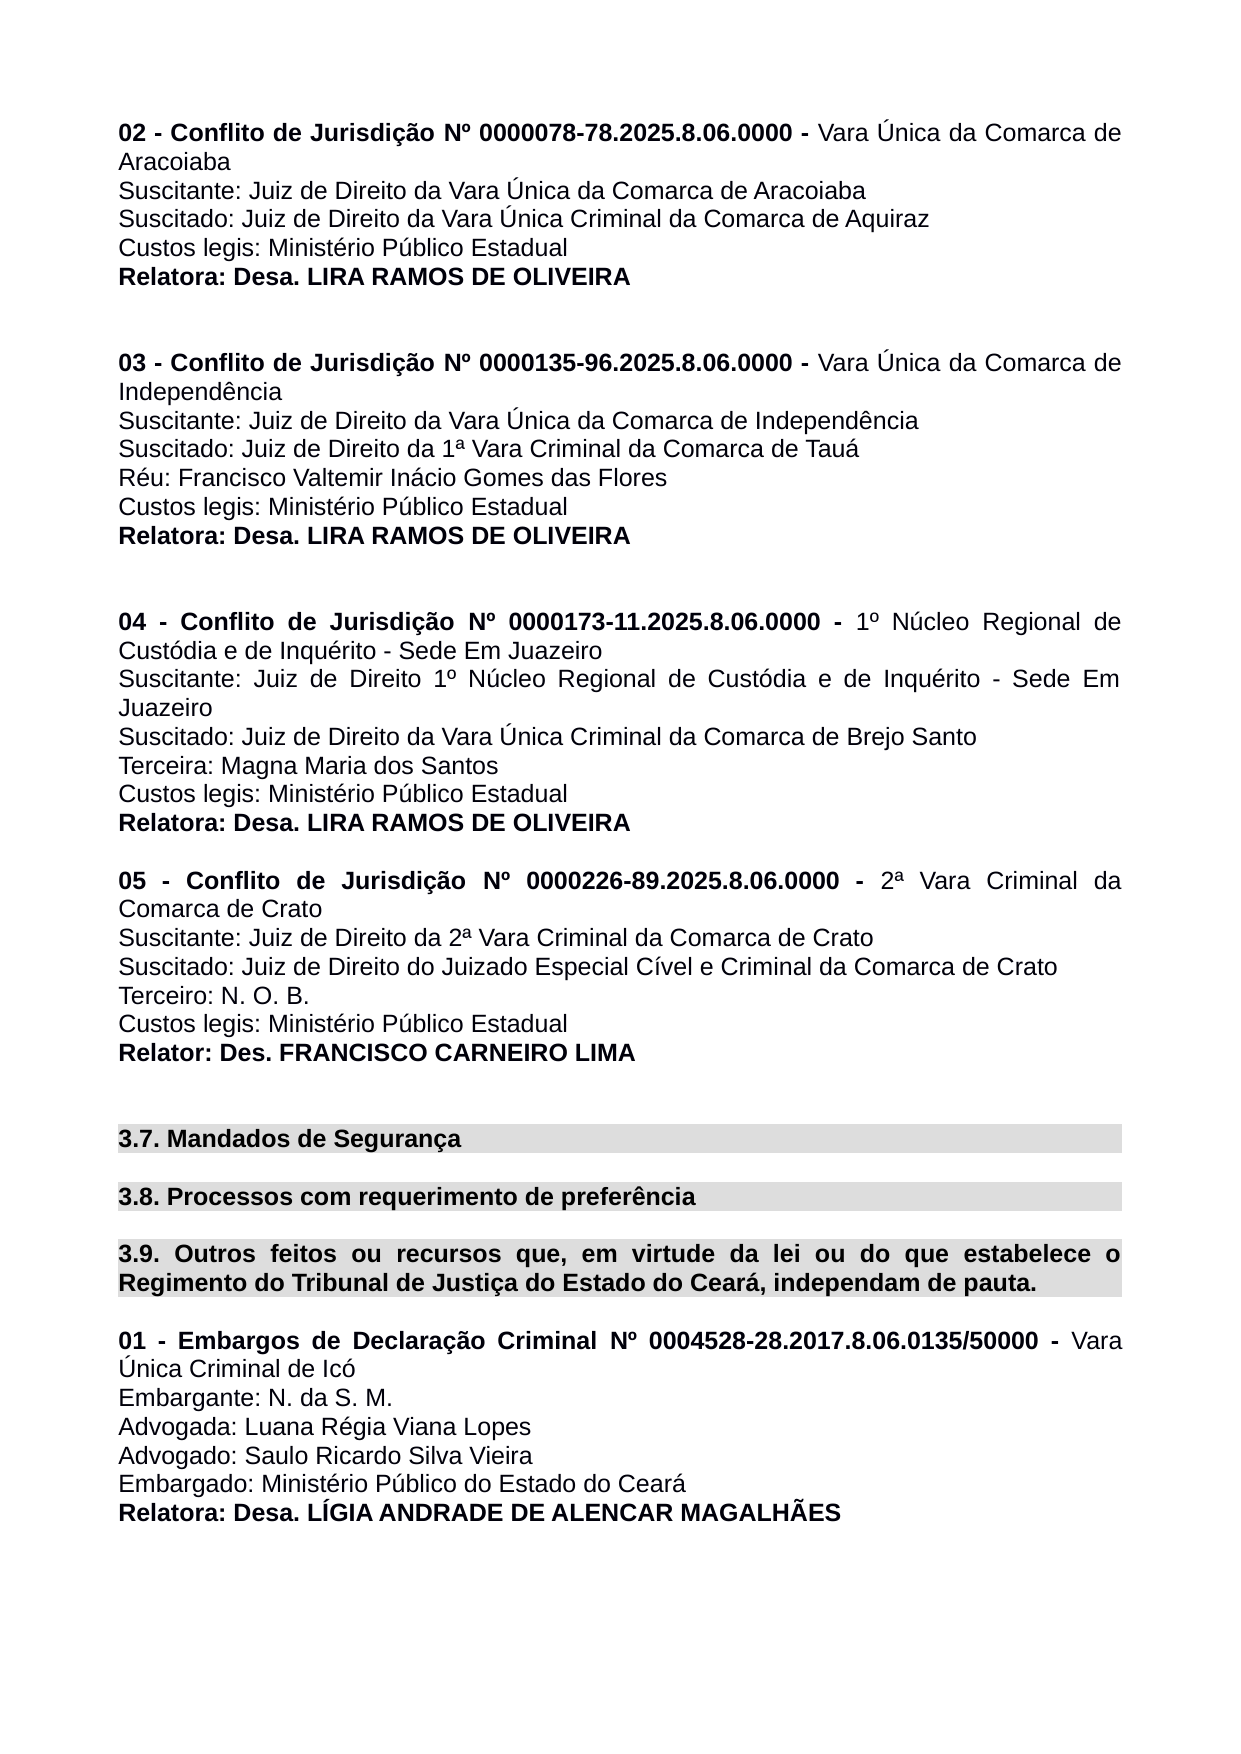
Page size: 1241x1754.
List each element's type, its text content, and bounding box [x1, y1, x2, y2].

text 3.8. Processos com requerimento de preferência [118, 1182, 1122, 1211]
text Terceiro: N. O. B. [118, 981, 1122, 1009]
text 05 - Conflito de Jurisdição Nº 0000226-89.2025.8.06.0000 - 2ª Vara Criminal da Comarca de Crato [118, 866, 1122, 923]
text Suscitado: Juiz de Direito do Juizado Especial Cível e Criminal da Comarca de Crato [118, 952, 1122, 981]
text 3.7. Mandados de Segurança [118, 1124, 1122, 1153]
text Relator: Des. FRANCISCO CARNEIRO LIMA [118, 1038, 1122, 1067]
text Relatora: Desa. LÍGIA ANDRADE DE ALENCAR MAGALHÃES [118, 1498, 1122, 1527]
text Advogado: Saulo Ricardo Silva Vieira [118, 1441, 1122, 1469]
text Suscitado: Juiz de Direito da Vara Única Criminal da Comarca de Aquiraz [118, 204, 1122, 233]
text 01 - Embargos de Declaração Criminal Nº 0004528-28.2017.8.06.0135/50000 - Vara Única Criminal de Icó [118, 1326, 1122, 1383]
text Embargante: N. da S. M. [118, 1383, 1122, 1412]
text Relatora: Desa. LIRA RAMOS DE OLIVEIRA [118, 521, 1122, 549]
text Custos legis: Ministério Público Estadual [118, 492, 1122, 521]
text 02 - Conflito de Jurisdição Nº 0000078-78.2025.8.06.0000 - Vara Única da Comarca de Aracoiaba [118, 118, 1122, 176]
text Suscitado: Juiz de Direito da 1ª Vara Criminal da Comarca de Tauá [118, 434, 1122, 463]
text 03 - Conflito de Jurisdição Nº 0000135-96.2025.8.06.0000 - Vara Única da Comarca de Independência [118, 348, 1122, 406]
text Custos legis: Ministério Público Estadual [118, 233, 1122, 262]
text 3.9. Outros feitos ou recursos que, em virtude da lei ou do que estabelece o Regimento do Tribunal de Justiça do Estado do Ceará, independam de pauta. [118, 1239, 1122, 1297]
text Suscitante: Juiz de Direito da Vara Única da Comarca de Aracoiaba [118, 176, 1122, 204]
text Embargado: Ministério Público do Estado do Ceará [118, 1469, 1122, 1498]
text Relatora: Desa. LIRA RAMOS DE OLIVEIRA [118, 262, 1122, 291]
text 04 - Conflito de Jurisdição Nº 0000173-11.2025.8.06.0000 - 1º Núcleo Regional de Custódia e de Inquérito - Sede Em Juazeiro [118, 607, 1122, 664]
text Relatora: Desa. LIRA RAMOS DE OLIVEIRA [118, 808, 1122, 837]
text Terceira: Magna Maria dos Santos [118, 751, 1122, 779]
text Suscitante: Juiz de Direito da Vara Única da Comarca de Independência [118, 406, 1122, 434]
text Suscitante: Juiz de Direito 1º Núcleo Regional de Custódia e de Inquérito - Sede Em Juazeiro [118, 664, 1122, 722]
text Custos legis: Ministério Público Estadual [118, 1009, 1122, 1038]
text Advogada: Luana Régia Viana Lopes [118, 1412, 1122, 1441]
text Suscitante: Juiz de Direito da 2ª Vara Criminal da Comarca de Crato [118, 923, 1122, 952]
text Custos legis: Ministério Público Estadual [118, 779, 1122, 808]
text Réu: Francisco Valtemir Inácio Gomes das Flores [118, 463, 1122, 492]
text Suscitado: Juiz de Direito da Vara Única Criminal da Comarca de Brejo Santo [118, 722, 1122, 751]
